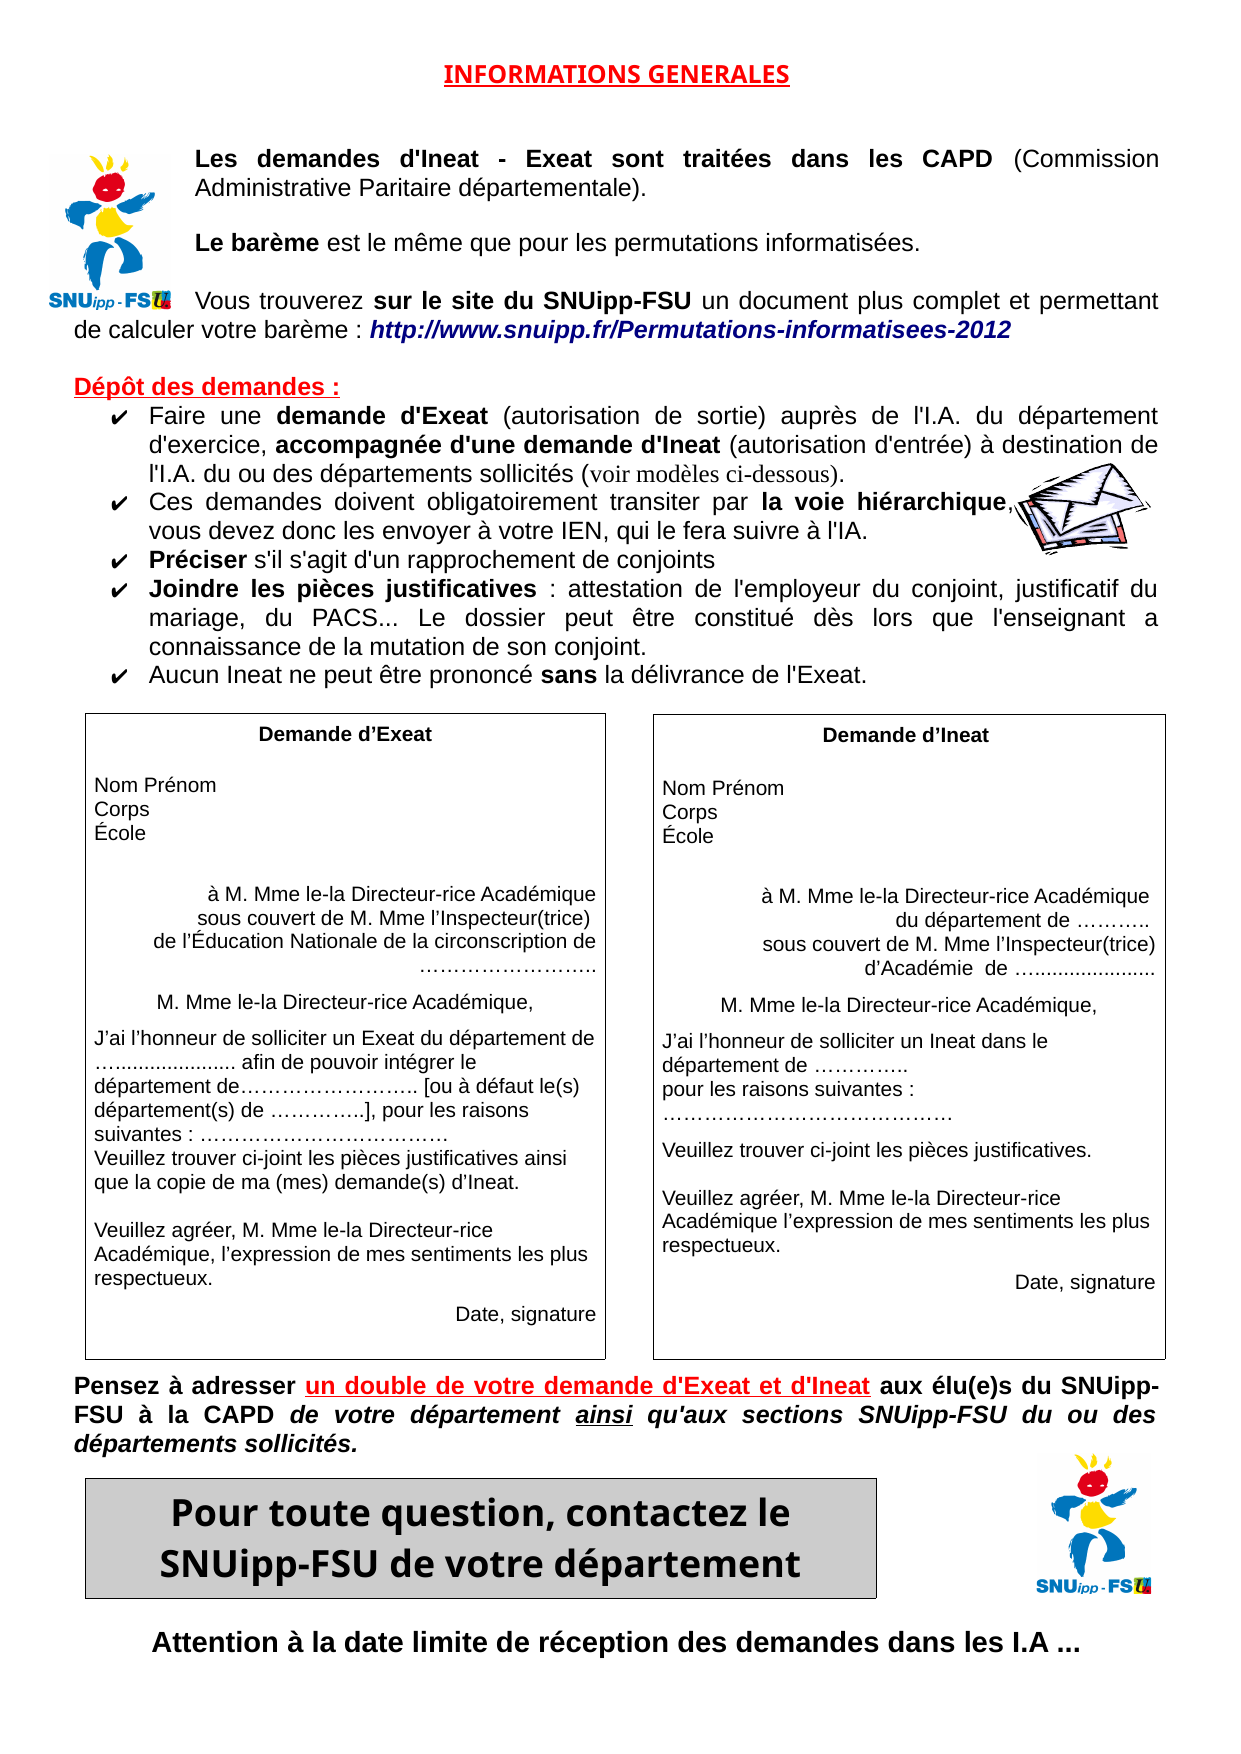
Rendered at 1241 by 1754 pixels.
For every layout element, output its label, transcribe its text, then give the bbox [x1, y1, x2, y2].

text Demande d’Exeat [94, 722, 596, 746]
text J’ai l’honneur de solliciter un Ineat dans le département de ………….. pour les raisons suivantes : …………………………………… [662, 1029, 1156, 1125]
text Attention à la date limite de réception des demandes dans les I.A ... [73, 1625, 1159, 1658]
text Demande d’Ineat [662, 723, 1156, 747]
text à M. Mme le-la Directeur-rice Académique sous couvert de M. Mme l’Inspecteur(trice) de l’Éducation Nationale de la circonscription de …………………….. [94, 881, 596, 977]
text du département de ……….. sous couvert de M. Mme l’Inspecteur(trice) d’Académie de …..................... [662, 908, 1156, 980]
picture [1013, 462, 1152, 556]
text Dépôt des demandes : [73, 372, 1159, 401]
list Faire une demande d'Exeat (autorisation de sortie) auprès de l'I.A. du département d'exercice, accompagnée d'une demande d'Ineat (autorisation d'entrée) à destination de l'I.A. du ou des départements sollicités (voir modèles ci-dessous). [111, 401, 1159, 487]
text Nom Prénom Corps École [662, 776, 1156, 848]
text Le barème est le même que pour les permutations informatisées. [171, 228, 1159, 257]
list Préciser s'il s'agit d'un rapprochement de conjoints [111, 545, 1159, 574]
text M. Mme le-la Directeur-rice Académique, [662, 993, 1156, 1017]
text Les demandes d'Ineat - Exeat sont traitées dans les CAPD (Commission Administrative Paritaire départementale). [73, 144, 1159, 202]
text M. Mme le-la Directeur-rice Académique, [94, 990, 596, 1014]
text J’ai l’honneur de solliciter un Exeat du département de …..................... afin de pouvoir intégrer le département de…………………….. [ou à défaut le(s) département(s) de …………..], pour les raisons suivantes : ……………………………… Veuillez trouver ci-joint les pièces justificatives ainsi que la copie de ma (mes) demande(s) d’Ineat. Veuillez agréer, M. Mme le-la Directeur-rice Académique, l’expression de mes sentiments les plus respectueux. [94, 1026, 596, 1290]
list Aucun Ineat ne peut être prononcé sans la délivrance de l'Exeat. [111, 660, 1159, 689]
text Vous trouverez sur le site du SNUipp-FSU un document plus complet et permettant de calculer votre barème : http://www.snuipp.fr/Permutations-informatisees-2012 [73, 286, 1159, 343]
text Date, signature [94, 1302, 596, 1326]
text à M. Mme le-la Directeur-rice Académique [662, 860, 1156, 908]
text Pensez à adresser un double de votre demande d'Exeat et d'Ineat aux élu(e)s du SNUipp-FSU à la CAPD de votre département ainsi qu'aux sections SNUipp-FSU du ou des départements sollicités. [73, 747, 1159, 1457]
text Date, signature [662, 1270, 1156, 1294]
list Joindre les pièces justificatives : attestation de l'employeur du conjoint, justificatif du mariage, du PACS... Le dossier peut être constitué dès lors que l'enseignant a connaissance de la mutation de son conjoint. [111, 574, 1159, 660]
text Veuillez trouver ci-joint les pièces justificatives. Veuillez agréer, M. Mme le-la Directeur-rice Académique l’expression de mes sentiments les plus respectueux. [662, 1137, 1156, 1257]
text Nom Prénom Corps École [94, 773, 596, 869]
text Pour toute question, contactez le SNUipp-FSU de votre département [94, 1487, 867, 1589]
text INFORMATIONS GENERALES [73, 56, 1159, 90]
list Ces demandes doivent obligatoirement transiter par la voie hiérarchique, vous devez donc les envoyer à votre IEN, qui le fera suivre à l'IA. [111, 487, 1013, 545]
